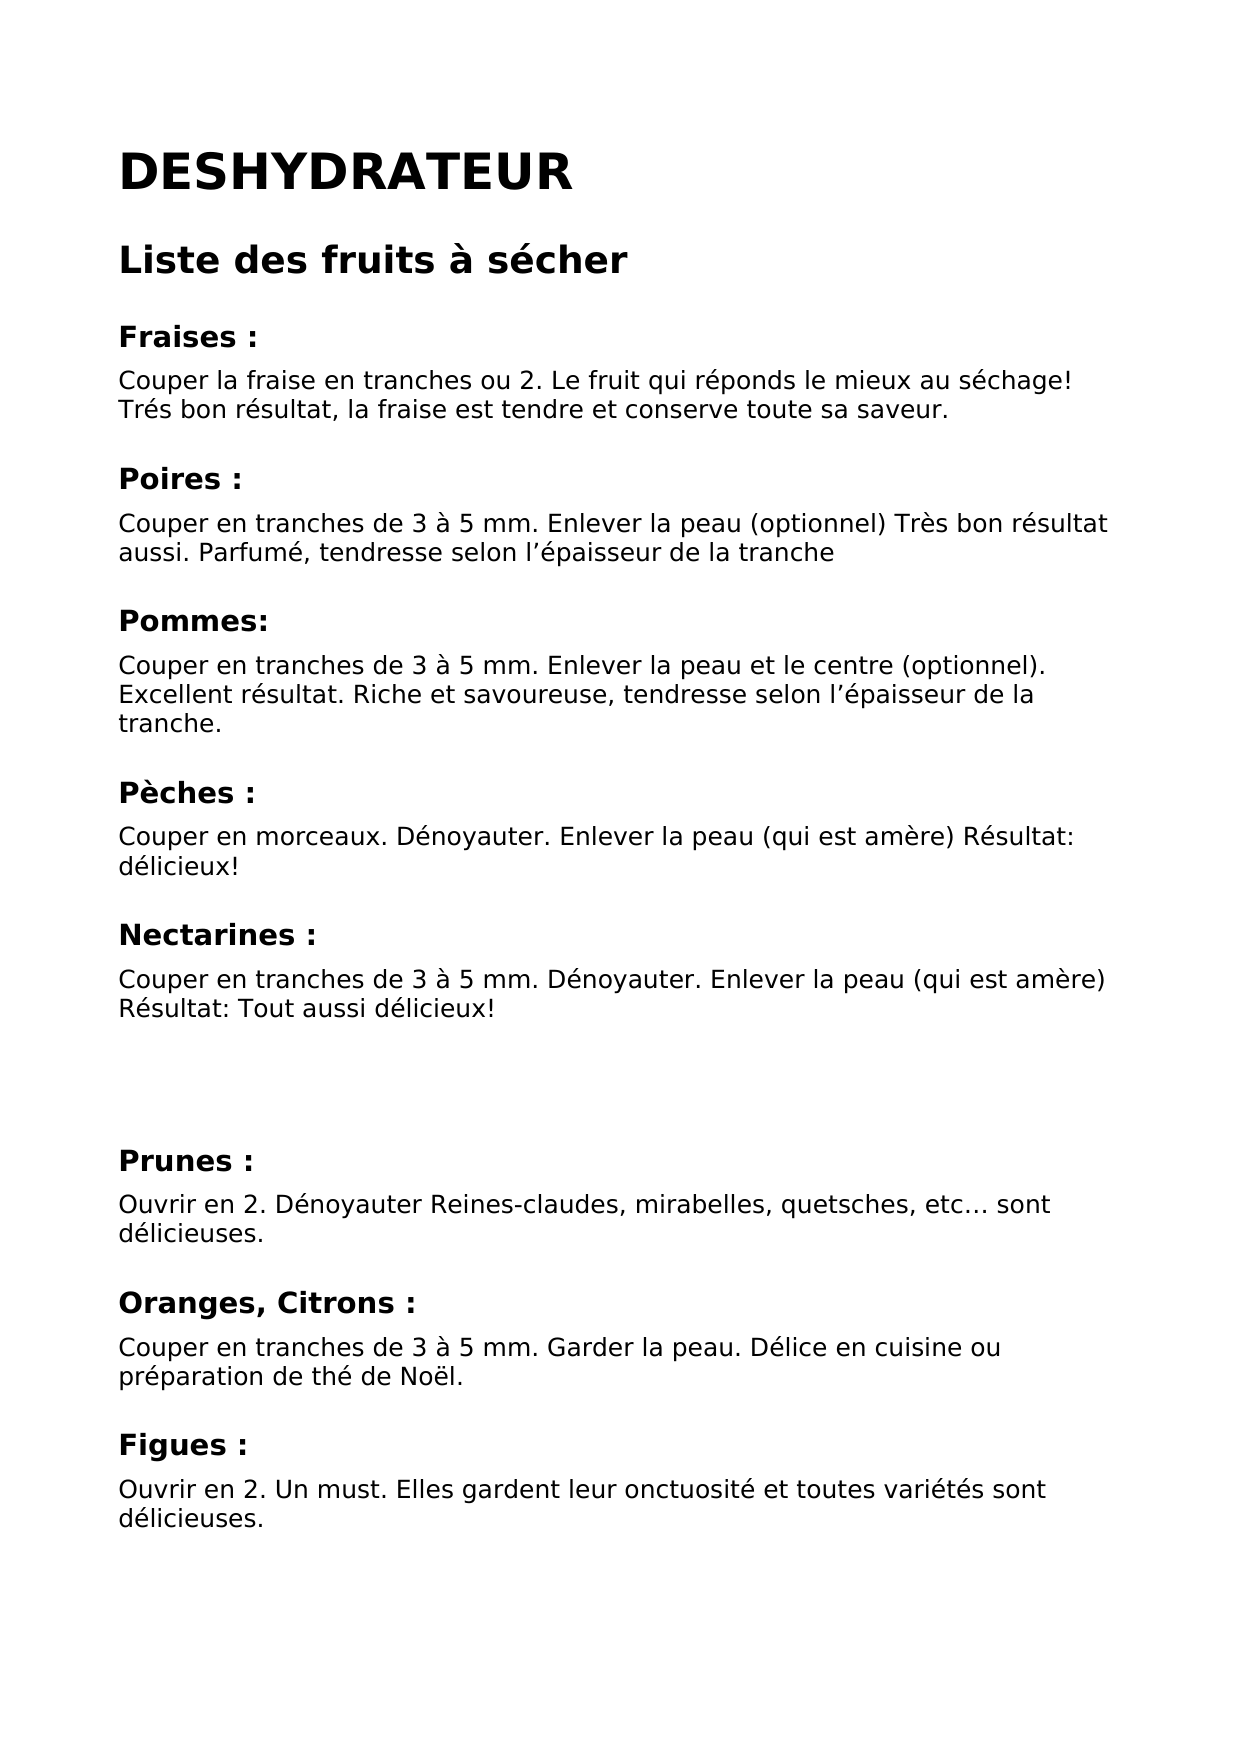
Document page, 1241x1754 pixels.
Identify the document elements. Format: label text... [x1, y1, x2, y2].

subtitle Oranges, Citrons : [118, 1286, 1122, 1320]
subtitle Poires : [118, 462, 1122, 496]
text Couper en tranches de 3 à 5 mm. Garder la peau. Délice en cuisine ou préparation de thé de Noël. [118, 1333, 1122, 1391]
subtitle Prunes : [118, 1144, 1122, 1178]
subtitle Pommes: [118, 604, 1122, 638]
text Couper en morceaux. Dénoyauter. Enlever la peau (qui est amère) Résultat: délicieux! [118, 822, 1122, 881]
text Couper la fraise en tranches ou 2. Le fruit qui réponds le mieux au séchage! Trés bon résultat, la fraise est tendre et conserve toute sa saveur. [118, 366, 1122, 425]
subtitle DESHYDRATEUR [118, 143, 1122, 201]
subtitle Figues : [118, 1428, 1122, 1462]
subtitle Pèches : [118, 776, 1122, 810]
subtitle Fraises : [118, 320, 1122, 354]
text Ouvrir en 2. Un must. Elles gardent leur onctuosité et toutes variétés sont délicieuses. [118, 1475, 1122, 1533]
text Couper en tranches de 3 à 5 mm. Enlever la peau et le centre (optionnel). Excellent résultat. Riche et savoureuse, tendresse selon l’épaisseur de la tranche. [118, 651, 1122, 738]
subtitle Nectarines : [118, 918, 1122, 952]
text Ouvrir en 2. Dénoyauter Reines-claudes, mirabelles, quetsches, etc… sont délicieuses. [118, 1190, 1122, 1249]
subtitle Liste des fruits à sécher [118, 239, 1122, 282]
text Couper en tranches de 3 à 5 mm. Dénoyauter. Enlever la peau (qui est amère) Résultat: Tout aussi délicieux! [118, 965, 1122, 1023]
text Couper en tranches de 3 à 5 mm. Enlever la peau (optionnel) Très bon résultat aussi. Parfumé, tendresse selon l’épaisseur de la tranche [118, 509, 1122, 567]
